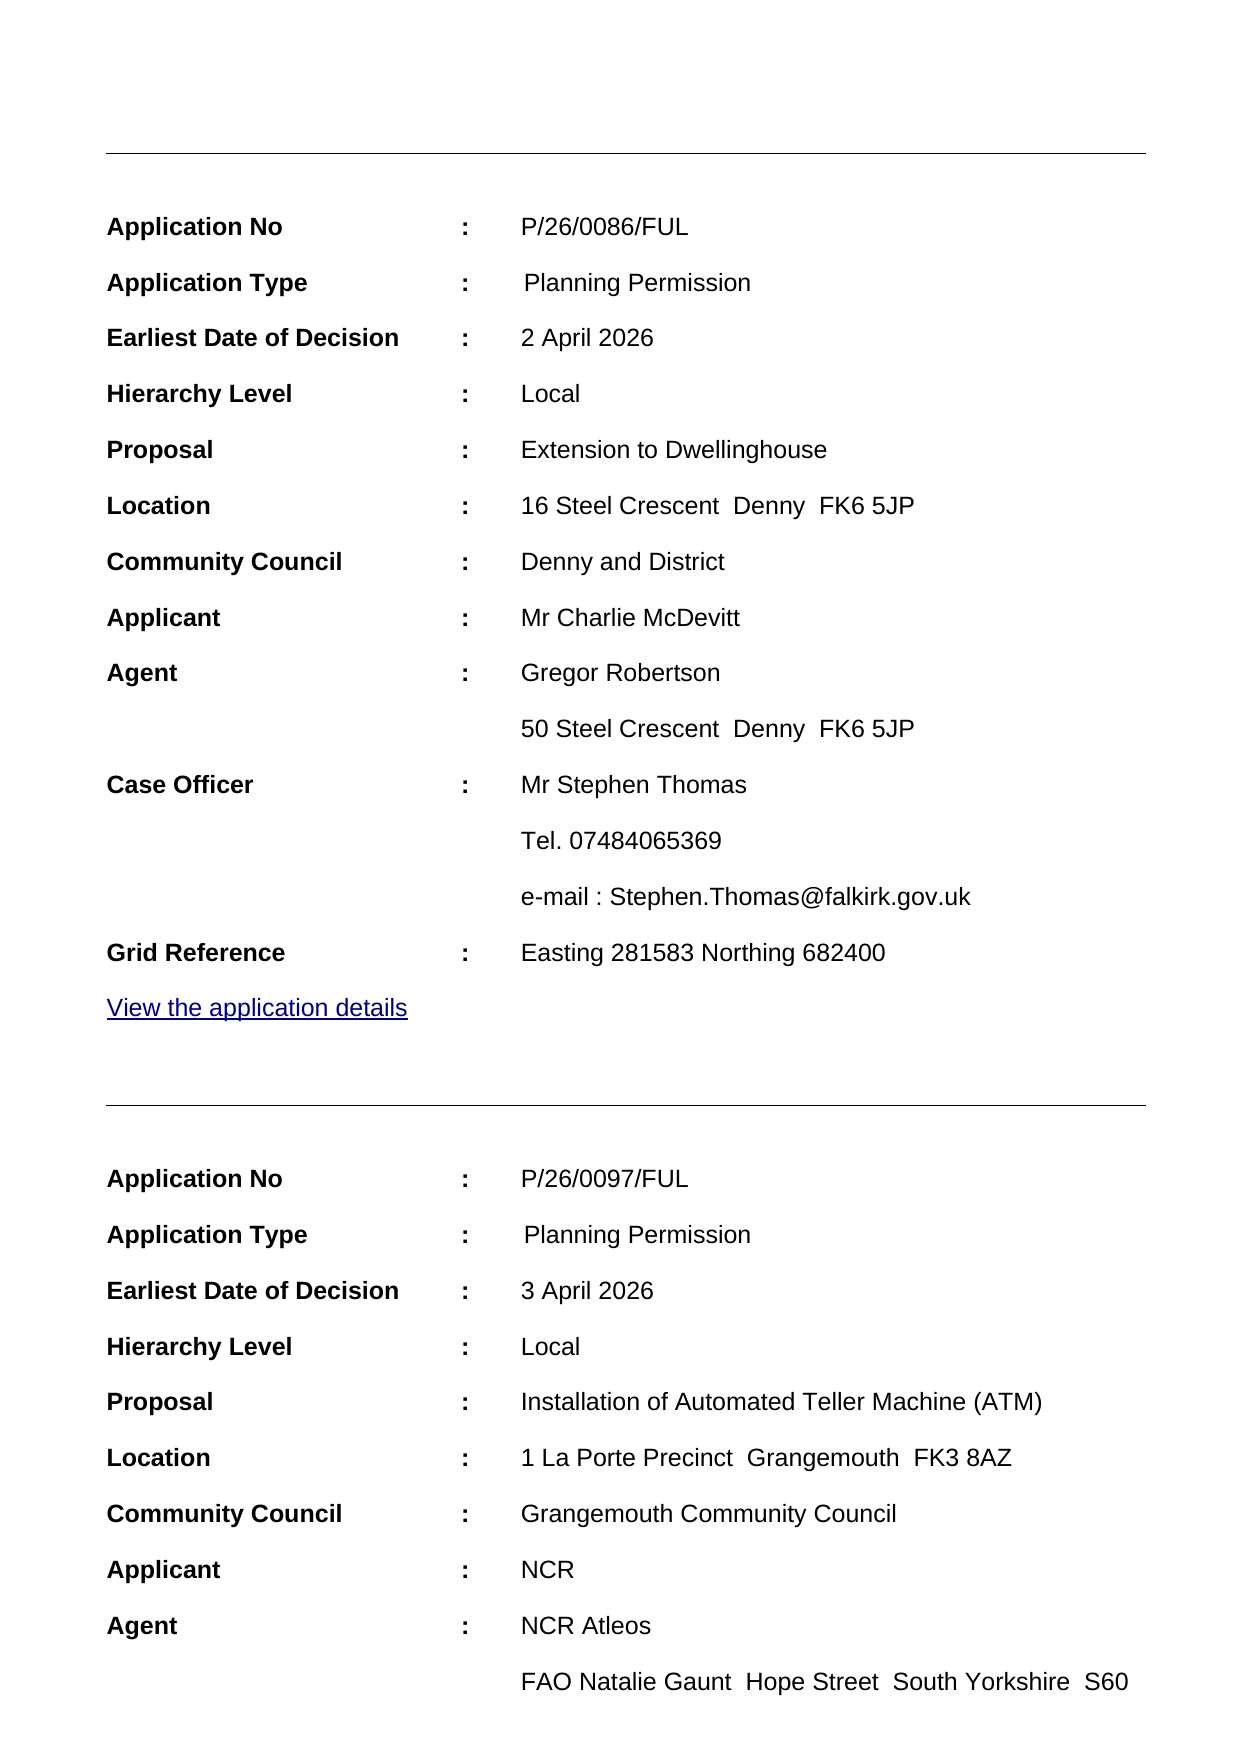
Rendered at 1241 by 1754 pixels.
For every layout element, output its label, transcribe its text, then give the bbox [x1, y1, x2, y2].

text 50 Steel Crescent Denny FK6 5JP [106, 714, 1146, 743]
text Application No : P/26/0097/FUL [106, 1164, 1146, 1193]
text Hierarchy Level : Local [106, 379, 1146, 408]
text e-mail : Stephen.Thomas@falkirk.gov.uk [106, 882, 1146, 910]
text Earliest Date of Decision : 2 April 2026 [106, 323, 1146, 352]
text Application Type : Planning Permission [106, 1220, 1146, 1248]
text Community Council : Grangemouth Community Council [106, 1499, 1146, 1528]
text Applicant : Mr Charlie McDevitt [106, 602, 1146, 631]
text Application No : P/26/0086/FUL [106, 212, 1146, 240]
text Proposal : Extension to Dwellinghouse [106, 435, 1146, 464]
text Agent : NCR Atleos [106, 1611, 1146, 1639]
text View the application details [106, 993, 1146, 1022]
text Case Officer : Mr Stephen Thomas [106, 770, 1146, 799]
text Agent : Gregor Robertson [106, 658, 1146, 687]
text Earliest Date of Decision : 3 April 2026 [106, 1276, 1146, 1304]
text Proposal : Installation of Automated Teller Machine (ATM) [106, 1387, 1146, 1416]
text Grid Reference : Easting 281583 Northing 682400 [106, 937, 1146, 966]
text Tel. 07484065369 [106, 826, 1146, 854]
text FAO Natalie Gaunt Hope Street South Yorkshire S60 [106, 1666, 1146, 1695]
text Applicant : NCR [106, 1555, 1146, 1583]
text Location : 1 La Porte Precinct Grangemouth FK3 8AZ [106, 1443, 1146, 1472]
text Hierarchy Level : Local [106, 1331, 1146, 1360]
text Application Type : Planning Permission [106, 267, 1146, 296]
text Community Council : Denny and District [106, 547, 1146, 575]
text Location : 16 Steel Crescent Denny FK6 5JP [106, 491, 1146, 519]
